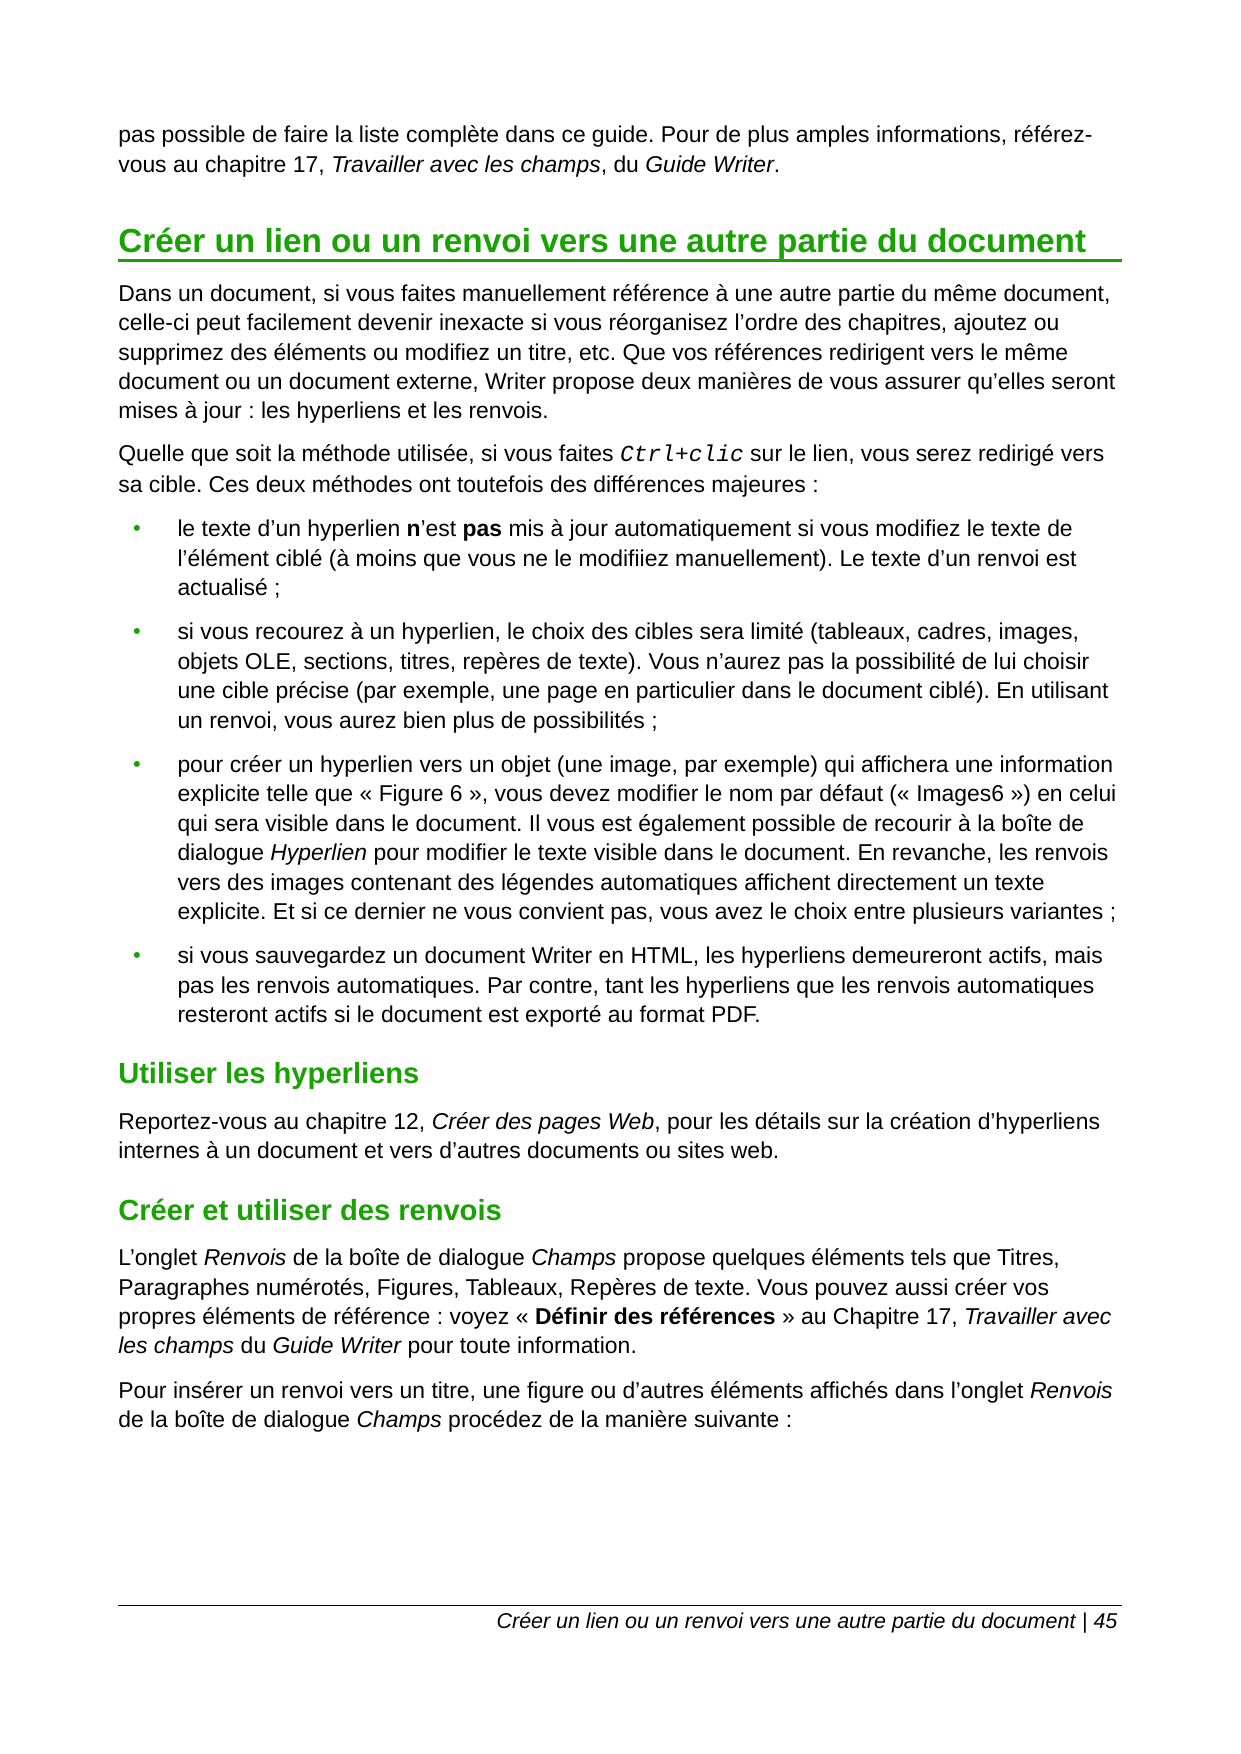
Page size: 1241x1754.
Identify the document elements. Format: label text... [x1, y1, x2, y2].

text L’onglet Renvois de la boîte de dialogue Champs propose quelques éléments tels que Titres, Paragraphes numérotés, Figures, Tableaux, Repères de texte. Vous pouvez aussi créer vos propres éléments de référence : voyez « Définir des références » au Chapitre 17, Travailler avec les champs du Guide Writer pour toute information. [118, 1241, 1122, 1359]
text Pour insérer un renvoi vers un titre, une figure ou d’autres éléments affichés dans l’onglet Renvois de la boîte de dialogue Champs procédez de la manière suivante : [118, 1373, 1122, 1432]
text Quelle que soit la méthode utilisée, si vous faites Ctrl+clic sur le lien, vous serez redirigé vers sa cible. Ces deux méthodes ont toutefois des différences majeures : [118, 438, 1122, 497]
list pour créer un hyperlien vers un objet (une image, par exemple) qui affichera une information explicite telle que « Figure 6 », vous devez modifier le nom par défaut (« Images6 ») en celui qui sera visible dans le document. Il vous est également possible de recourir à la boîte de dialogue Hyperlien pour modifier le texte visible dans le document. En revanche, les renvois vers des images contenant des légendes automatiques affichent directement un texte explicite. Et si ce dernier ne vous convient pas, vous avez le choix entre plusieurs variantes ; [133, 747, 1122, 924]
list le texte d’un hyperlien n’est pas mis à jour automatiquement si vous modifiez le texte de l’élément ciblé (à moins que vous ne le modifiiez manuellement). Le texte d’un renvoi est actualisé ; [133, 512, 1122, 600]
text Reportez-vous au chapitre 12, Créer des pages Web, pour les détails sur la création d’hyperliens internes à un document et vers d’autres documents ou sites web. [118, 1105, 1122, 1164]
list si vous sauvegardez un document Writer en HTML, les hyperliens demeureront actifs, mais pas les renvois automatiques. Par contre, tant les hyperliens que les renvois automatiques resteront actifs si le document est exporté au format PDF. [133, 939, 1122, 1027]
list si vous recourez à un hyperlien, le choix des cibles sera limité (tableaux, cadres, images, objets OLE, sections, titres, repères de texte). Vous n’aurez pas la possibilité de lui choisir une cible précise (par exemple, une page en particulier dans le document ciblé). En utilisant un renvoi, vous aurez bien plus de possibilités ; [133, 615, 1122, 733]
subtitle Créer et utiliser des renvois [118, 1193, 1122, 1226]
text Dans un document, si vous faites manuellement référence à une autre partie du même document, celle-ci peut facilement devenir inexacte si vous réorganisez l’ordre des chapitres, ajoutez ou supprimez des éléments ou modifiez un titre, etc. Que vos références redirigent vers le même document ou un document externe, Writer propose deux manières de vous assurer qu’elles seront mises à jour : les hyperliens et les renvois. [118, 276, 1122, 424]
subtitle Utiliser les hyperliens [118, 1057, 1122, 1090]
text pas possible de faire la liste complète dans ce guide. Pour de plus amples informations, référez-vous au chapitre 17, Travailler avec les champs, du Guide Writer. [118, 118, 1122, 177]
subtitle Créer un lien ou un renvoi vers une autre partie du document [118, 221, 1122, 259]
